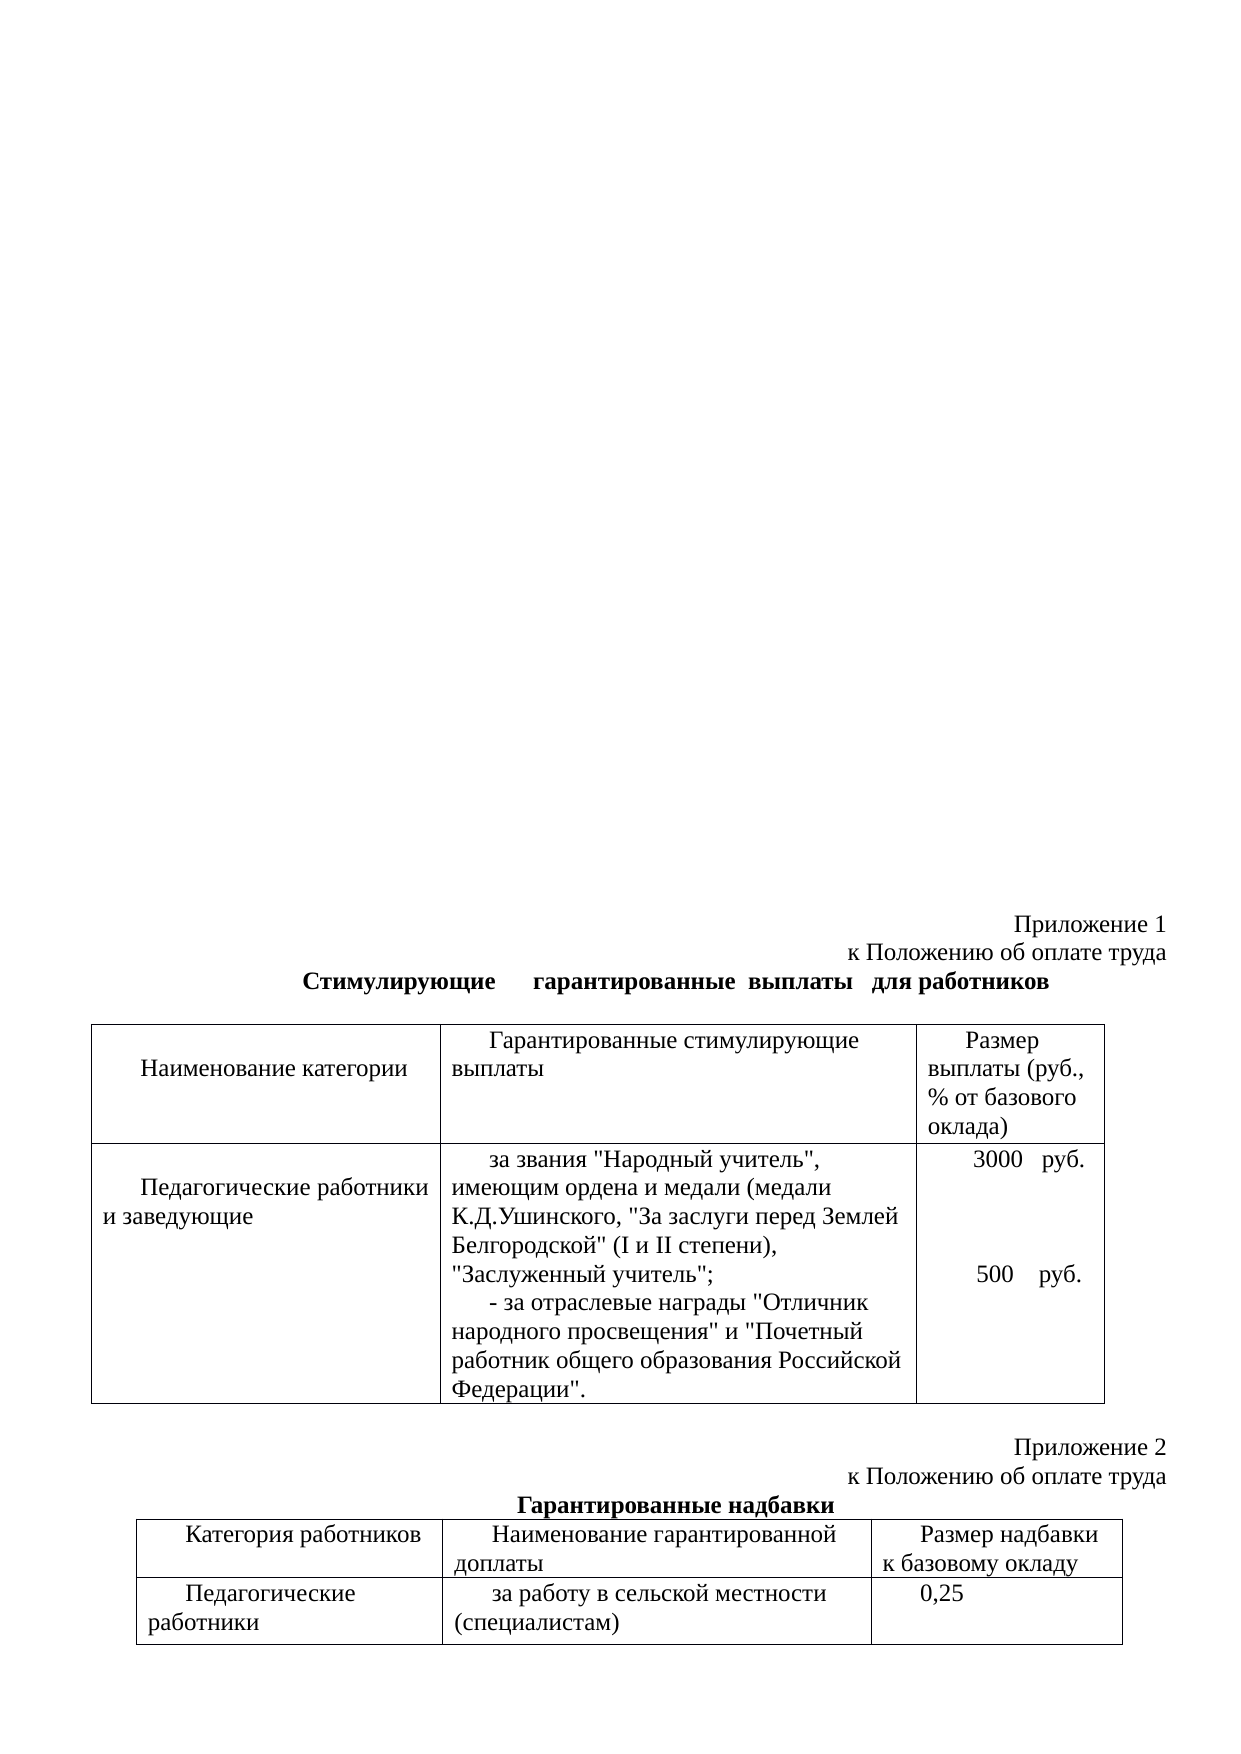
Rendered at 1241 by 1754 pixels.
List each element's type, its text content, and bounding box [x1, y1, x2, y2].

table_header Наименование категории [92, 1025, 440, 1143]
text Приложение 2 [148, 1432, 1167, 1461]
text Гарантированные надбавки [148, 1490, 1167, 1518]
table_header Размер надбавки к базовому окладу [872, 1520, 1122, 1577]
table_header Гарантированные стимулирующие выплаты [441, 1025, 916, 1143]
table_header Размер выплаты (руб., % от базового оклада) [917, 1025, 1104, 1143]
table_cell 0,25 [872, 1578, 1122, 1643]
table_cell Педагогические работники [137, 1578, 442, 1643]
table_cell Педагогические работники и заведующие [92, 1144, 440, 1402]
table_header Категория работников [137, 1520, 442, 1577]
table_header Наименование гарантированной доплаты [443, 1520, 871, 1577]
text к Положению об оплате труда [148, 1461, 1167, 1490]
text к Положению об оплате труда [148, 937, 1167, 966]
text Стимулирующие гарантированные выплаты для работников [148, 966, 1167, 995]
table_cell за звания "Народный учитель", имеющим ордена и медали (медали К.Д.Ушинского, "За заслуги перед Землей Белгородской" (I и II степени), "Заслуженный учитель"; - за отраслевые награды "Отличник народного просвещения" и "Почетный работник общего образования Российской Федерации". [441, 1144, 916, 1402]
table_cell за работу в сельской местности (специалистам) [443, 1578, 871, 1643]
text Приложение 1 [148, 909, 1167, 937]
table_cell 3000 руб. 500 руб. [917, 1144, 1104, 1402]
